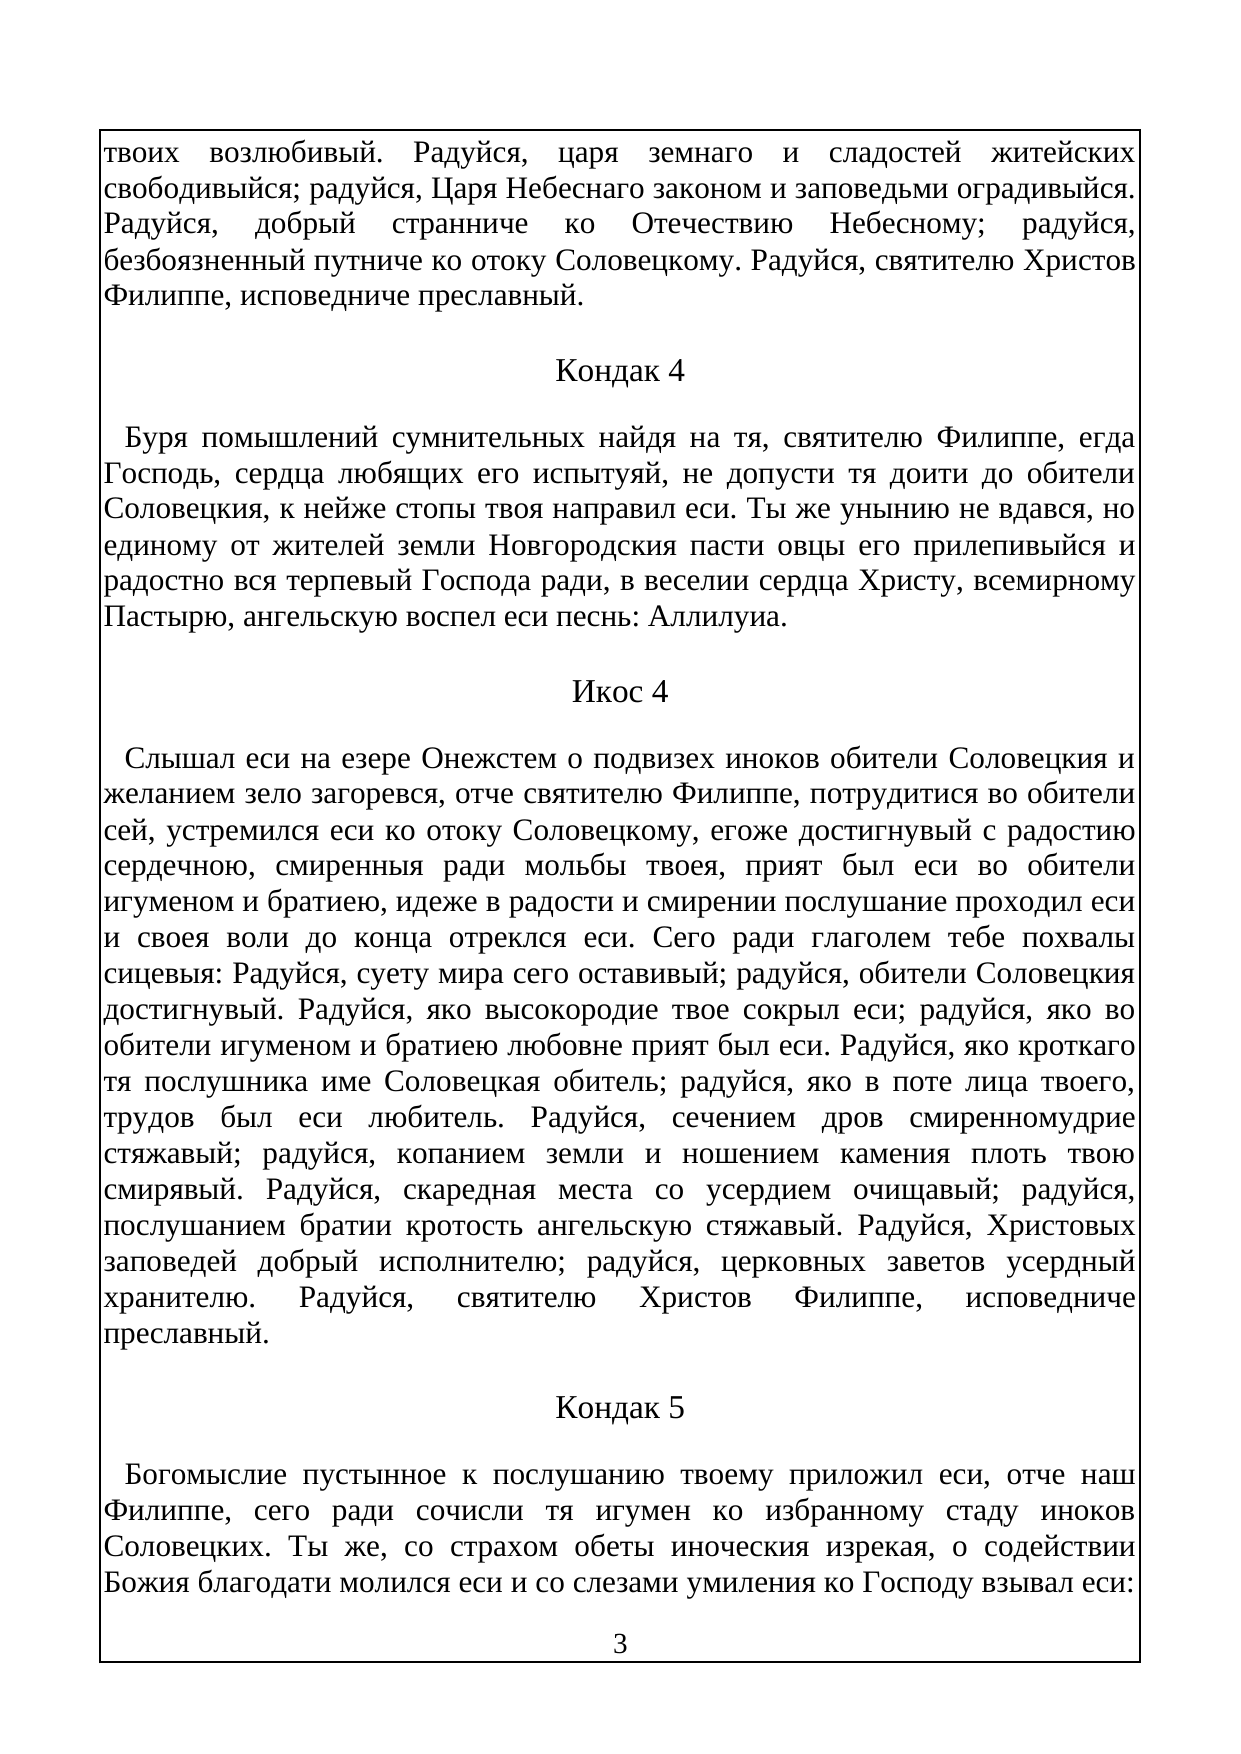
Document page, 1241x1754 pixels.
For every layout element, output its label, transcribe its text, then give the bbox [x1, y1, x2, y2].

text Богомыслие пустынное к послушанию твоему приложил еси, отче наш Филиппе, сего ради сочисли тя игумен ко избранному стаду иноков Соловецких. Ты же, со страхом обеты иноческия изрекая, о содействии Божия благодати молился еси и со слезами умиления ко Господу взывал еси: [103, 1455, 1137, 1599]
text Буря помышлений сумнительных найдя на тя, святителю Филиппе, егда Господь, сердца любящих его испытуяй, не допусти тя доити до обители Соловецкия, к нейже стопы твоя направил еси. Ты же унынию не вдався, но единому от жителей земли Новгородския пасти овцы его прилепивыйся и радостно вся терпевый Господа ради, в веселии сердца Христу, всемирному Пастырю, ангельскую воспел еси песнь: Аллилуиа. [103, 418, 1137, 633]
subtitle Кондак 5 [103, 1387, 1137, 1426]
text Слышал еси на езере Онежстем о подвизех иноков обители Соловецкия и желанием зело загоревся, отче святителю Филиппе, потрудитися во обители сей, устремился еси ко отоку Соловецкому, егоже достигнувый с радостию сердечною, смиренныя ради мольбы твоея, прият был еси во обители игуменом и братиею, идеже в радости и смирении послушание проходил еси и своея воли до конца отреклся еси. Сего ради глаголем тебе похвалы сицевыя: Радуйся, суету мира сего оставивый; радуйся, обители Соловецкия достигнувый. Радуйся, яко высокородие твое сокрыл еси; радуйся, яко во обители игуменом и братиею любовне прият был еси. Радуйся, яко кроткаго тя послушника име Соловецкая обитель; радуйся, яко в поте лица твоего, трудов был еси любитель. Радуйся, сечением дров смиренномудрие стяжавый; радуйся, копанием земли и ношением камения плоть твою смирявый. Радуйся, скаредная места со усердием очищавый; радуйся, послушанием братии кротость ангельскую стяжавый. Радуйся, Христовых заповедей добрый исполнителю; радуйся, церковных заветов усердный хранителю. Радуйся, святителю Христов Филиппе, исповедниче преславный. [103, 739, 1137, 1350]
subtitle Икос 4 [103, 671, 1137, 709]
text твоих возлюбивый. Радуйся, царя земнаго и сладостей житейских свободивыйся; радуйся, Царя Небеснаго законом и заповедьми оградивыйся. Радуйся, добрый странниче ко Отечествию Небесному; радуйся, безбоязненный путниче ко отоку Соловецкому. Радуйся, святителю Христов Филиппе, исповедниче преславный. [103, 133, 1137, 313]
subtitle Кондак 4 [103, 350, 1137, 388]
